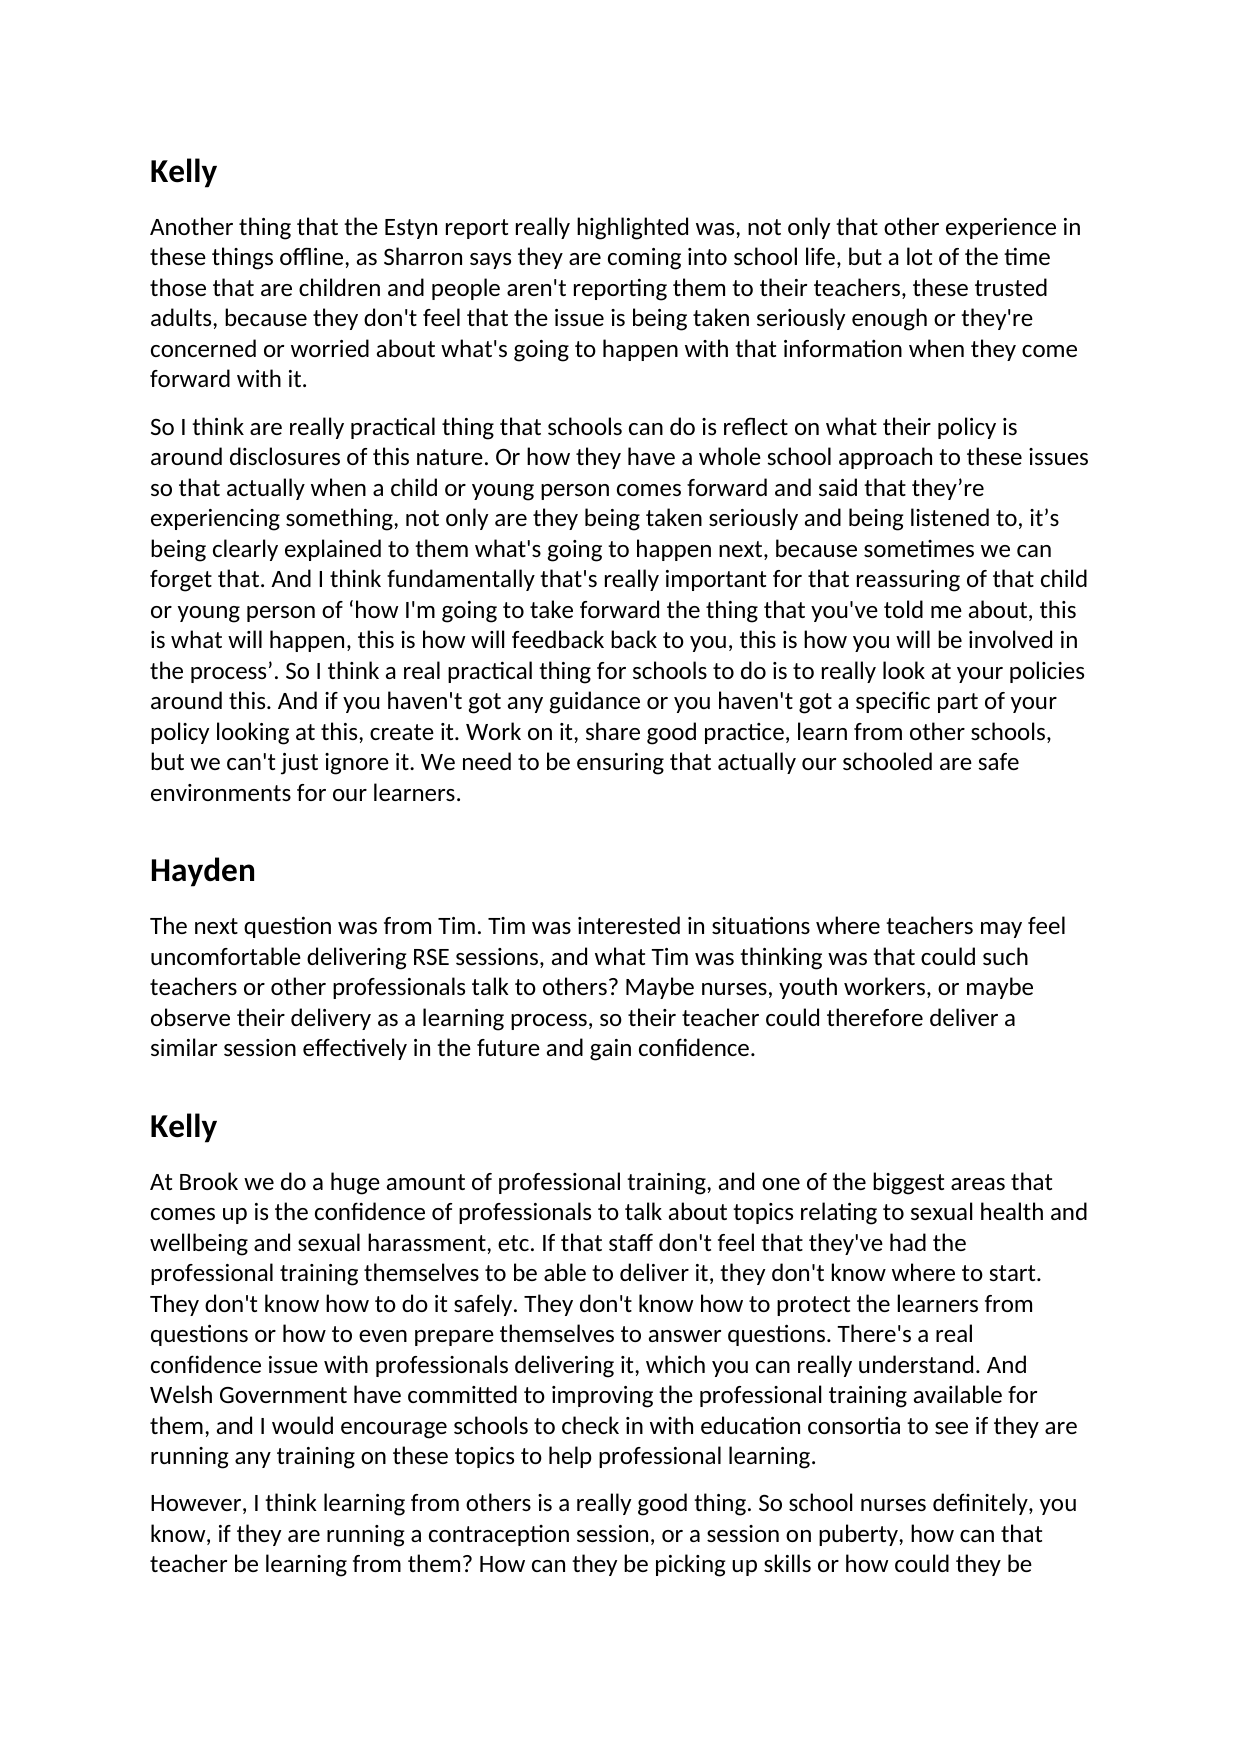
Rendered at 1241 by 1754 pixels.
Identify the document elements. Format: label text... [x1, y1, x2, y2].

text At Brook we do a huge amount of professional training, and one of the biggest areas that comes up is the confidence of professionals to talk about topics relating to sexual health and wellbeing and sexual harassment, etc. If that staff don't feel that they've had the professional training themselves to be able to deliver it, they don't know where to start. They don't know how to do it safely. They don't know how to protect the learners from questions or how to even prepare themselves to answer questions. There's a real confidence issue with professionals delivering it, which you can really understand. And Welsh Government have committed to improving the professional training available for them, and I would encourage schools to check in with education consortia to see if they are running any training on these topics to help professional learning. [150, 1166, 1090, 1471]
text Another thing that the Estyn report really highlighted was, not only that other experience in these things offline, as Sharron says they are coming into school life, but a lot of the time those that are children and people aren't reporting them to their teachers, these trusted adults, because they don't feel that the issue is being taken seriously enough or they're concerned or worried about what's going to happen with that information when they come forward with it. [150, 211, 1090, 394]
subtitle Kelly [150, 1104, 1090, 1145]
text However, I think learning from others is a really good thing. So school nurses definitely, you know, if they are running a contraception session, or a session on puberty, how can that teacher be learning from them? How can they be picking up skills or how could they be [150, 1487, 1090, 1579]
subtitle Kelly [150, 150, 1090, 191]
text The next question was from Tim. Tim was interested in situations where teachers may feel uncomfortable delivering RSE sessions, and what Tim was thinking was that could such teachers or other professionals talk to others? Maybe nurses, youth workers, or maybe observe their delivery as a learning process, so their teacher could therefore deliver a similar session effectively in the future and gain confidence. [150, 910, 1090, 1063]
text So I think are really practical thing that schools can do is reflect on what their policy is around disclosures of this nature. Or how they have a whole school approach to these issues so that actually when a child or young person comes forward and said that they’re experiencing something, not only are they being taken seriously and being listened to, it’s being clearly explained to them what's going to happen next, because sometimes we can forget that. And I think fundamentally that's really important for that reassuring of that child or young person of ‘how I'm going to take forward the thing that you've told me about, this is what will happen, this is how will feedback back to you, this is how you will be involved in the process’. So I think a real practical thing for schools to do is to really look at your policies around this. And if you haven't got any guidance or you haven't got a specific part of your policy looking at this, create it. Work on it, share good practice, learn from other schools, but we can't just ignore it. We need to be ensuring that actually our schooled are safe environments for our learners. [150, 411, 1090, 808]
subtitle Hayden [150, 849, 1090, 890]
